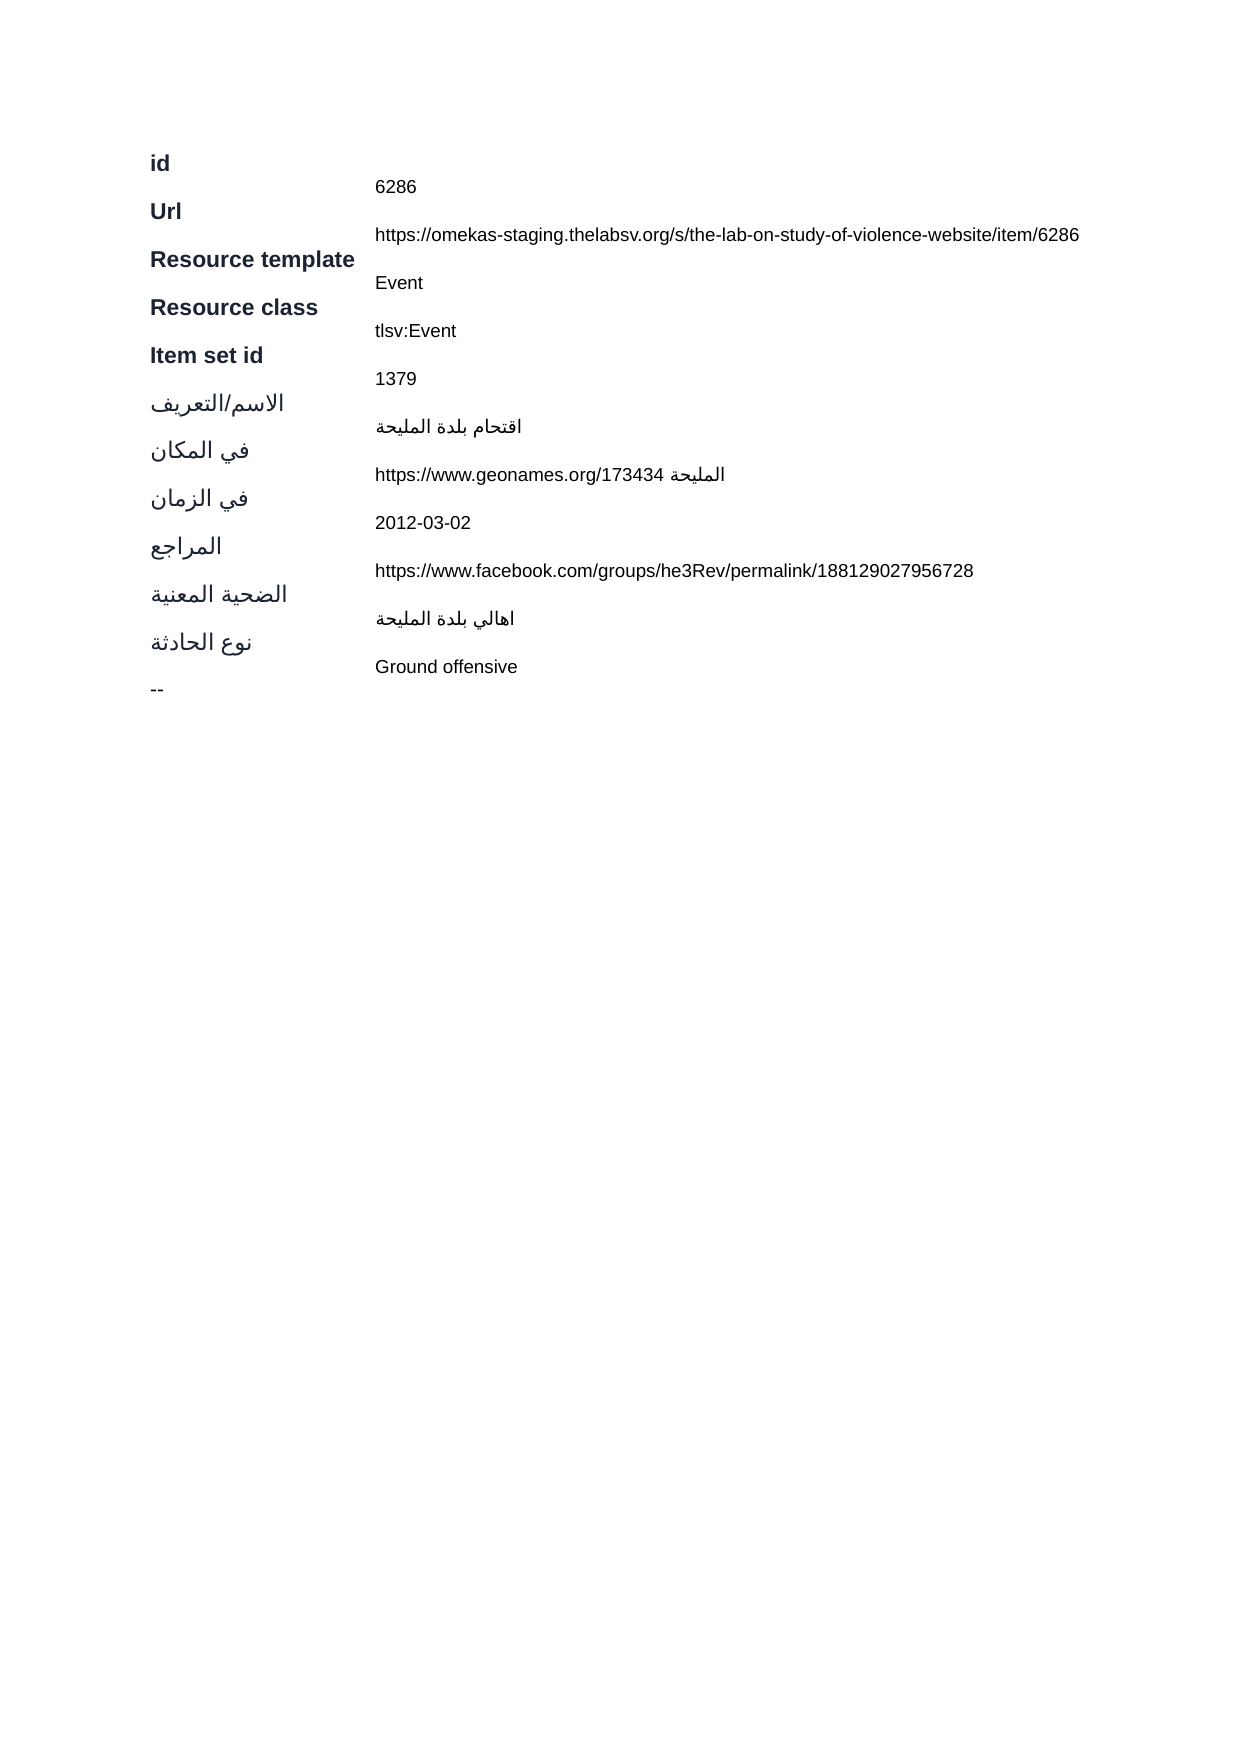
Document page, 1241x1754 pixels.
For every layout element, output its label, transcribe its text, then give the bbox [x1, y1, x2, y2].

text اهالي بلدة المليحة [375, 608, 1090, 629]
text 2012-03-02 [375, 512, 1090, 533]
text https://www.facebook.com/groups/he3Rev/permalink/188129027956728 [375, 560, 1090, 581]
text Event [375, 272, 1090, 294]
text Item set id [150, 342, 1090, 368]
text المراجع [150, 533, 1090, 560]
text tlsv:Event [375, 320, 1090, 342]
text id [150, 150, 1090, 176]
text نوع الحادثة [150, 629, 1090, 656]
text https://omekas-staging.thelabsv.org/s/the-lab-on-study-of-violence-website/item/6286 [375, 224, 1090, 246]
text Resource template [150, 246, 1090, 272]
text 1379 [375, 368, 1090, 389]
text Resource class [150, 294, 1090, 320]
text الاسم/التعريف [150, 389, 1090, 416]
text https://www.geonames.org/173434 المليحة [375, 464, 1090, 485]
text اقتحام بلدة المليحة [375, 416, 1090, 437]
text في الزمان [150, 485, 1090, 512]
text Url [150, 198, 1090, 224]
text -- [150, 677, 1090, 701]
text 6286 [375, 176, 1090, 198]
text في المكان [150, 437, 1090, 464]
text Ground offensive [375, 656, 1090, 677]
text الضحية المعنية [150, 581, 1090, 608]
